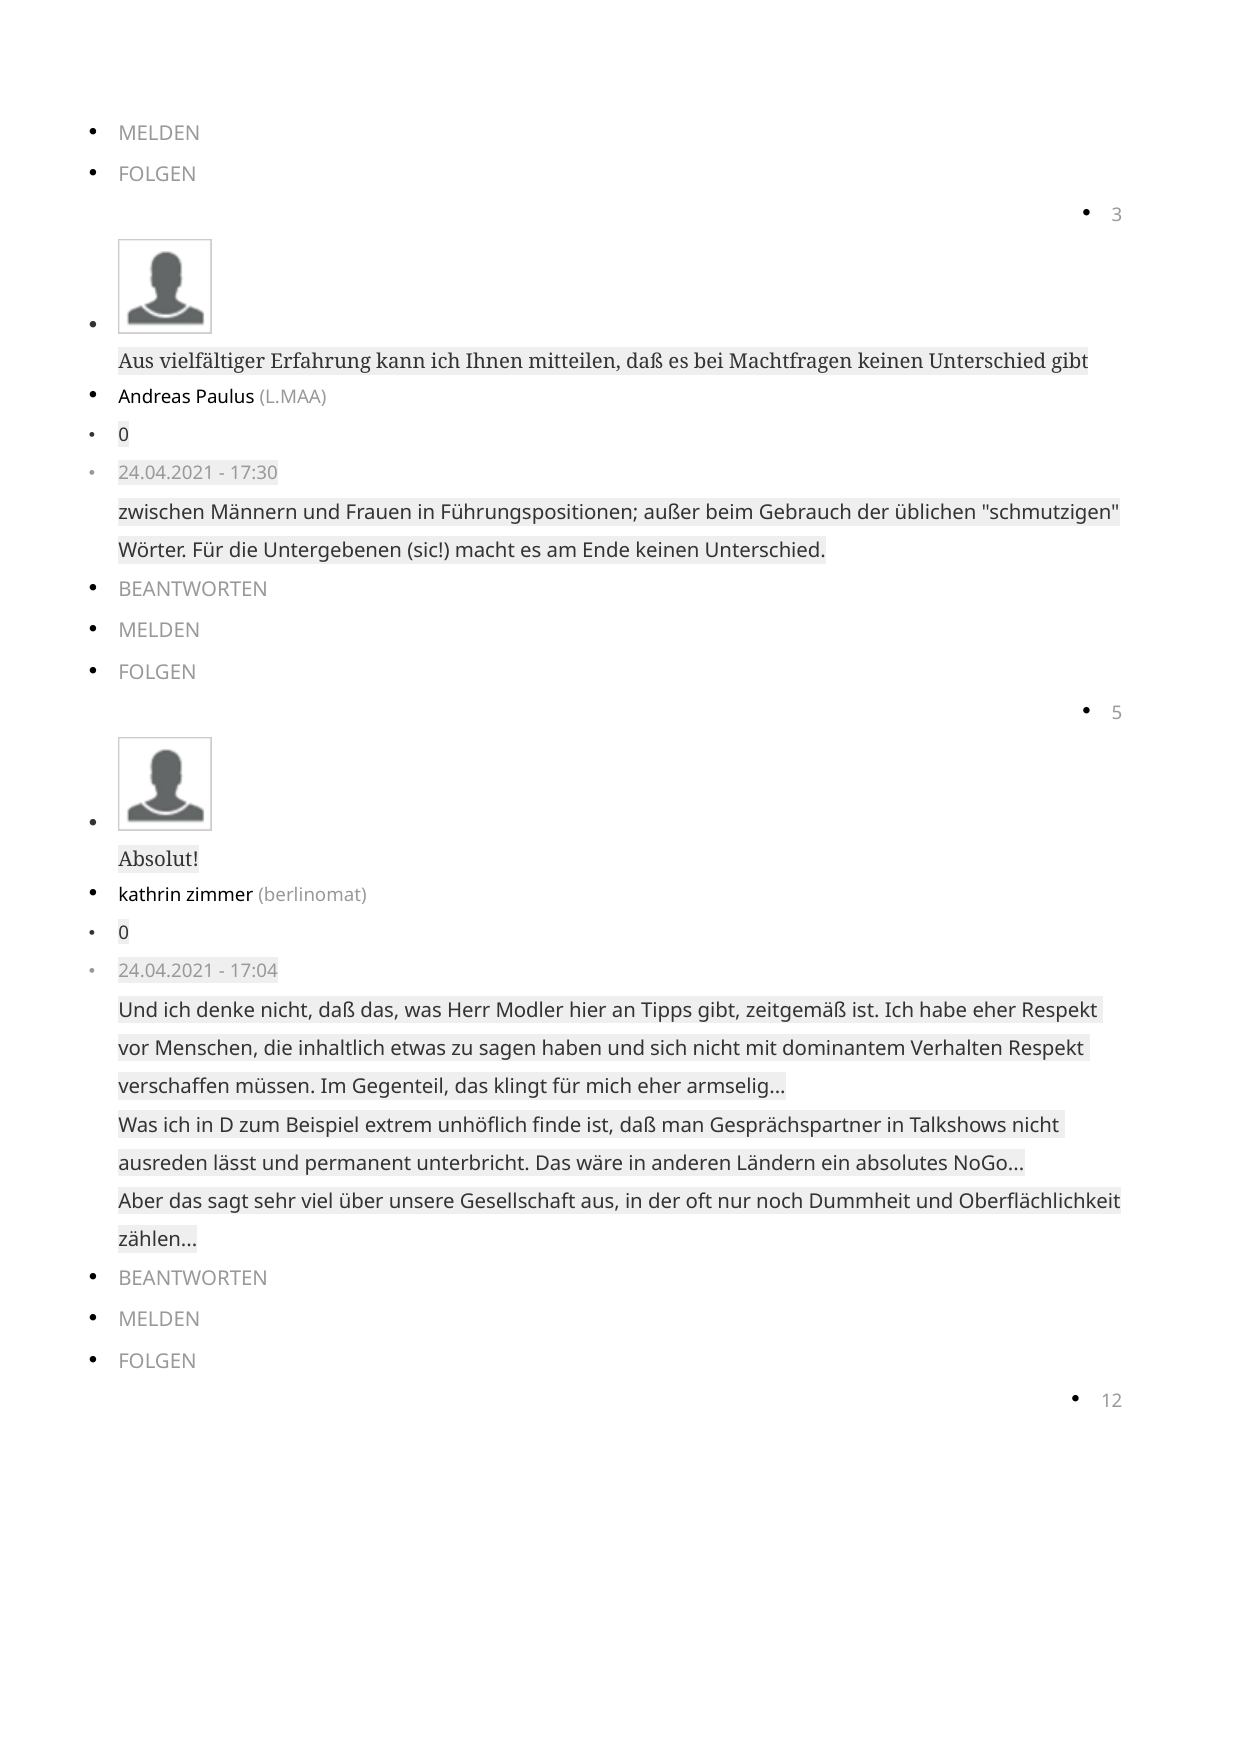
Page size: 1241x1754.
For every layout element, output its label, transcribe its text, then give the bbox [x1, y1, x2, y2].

list MELDEN [118, 616, 1122, 643]
list Absolut! [118, 845, 1122, 873]
list BEANTWORTEN [118, 574, 1122, 602]
list MELDEN [118, 118, 1122, 146]
list Andreas Paulus (L.MAA) [118, 383, 1122, 409]
list FOLGEN [118, 1346, 1122, 1374]
list BEANTWORTEN [118, 1263, 1122, 1291]
list FOLGEN [118, 657, 1122, 685]
list 3 [118, 201, 1122, 227]
list 5 [118, 699, 1122, 724]
list Und ich denke nicht, daß das, was Herr Modler hier an Tipps gibt, zeitgemäß ist. Ich habe eher Respekt vor Menschen, die inhaltlich etwas zu sagen haben und sich nicht mit dominantem Verhalten Respekt verschaffen müssen. Im Gegenteil, das klingt für mich eher armselig... Was ich in D zum Beispiel extrem unhöflich finde ist, daß man Gesprächspartner in Talkshows nicht ausreden lässt und permanent unterbricht. Das wäre in anderen Ländern ein absolutes NoGo... Aber das sagt sehr viel über unsere Gesellschaft aus, in der oft nur noch Dummheit und Oberflächlichkeit zählen... [118, 996, 1122, 1253]
picture [118, 737, 212, 831]
list MELDEN [118, 1305, 1122, 1332]
list zwischen Männern und Frauen in Führungspositionen; außer beim Gebrauch der üblichen "schmutzigen" Wörter. Für die Untergebenen (sic!) macht es am Ende keinen Unterschied. [118, 498, 1122, 564]
list kathrin zimmer (berlinomat) [118, 881, 1122, 906]
list 12 [118, 1388, 1122, 1413]
list FOLGEN [118, 160, 1122, 187]
list 24.04.2021 - 17:30 [118, 459, 1122, 485]
list 24.04.2021 - 17:04 [118, 957, 1122, 983]
list Aus vielfältiger Erfahrung kann ich Ihnen mitteilen, daß es bei Machtfragen keinen Unterschied gibt [118, 347, 1122, 375]
picture [118, 239, 212, 334]
list 0 [118, 421, 1122, 447]
list 0 [118, 919, 1122, 944]
